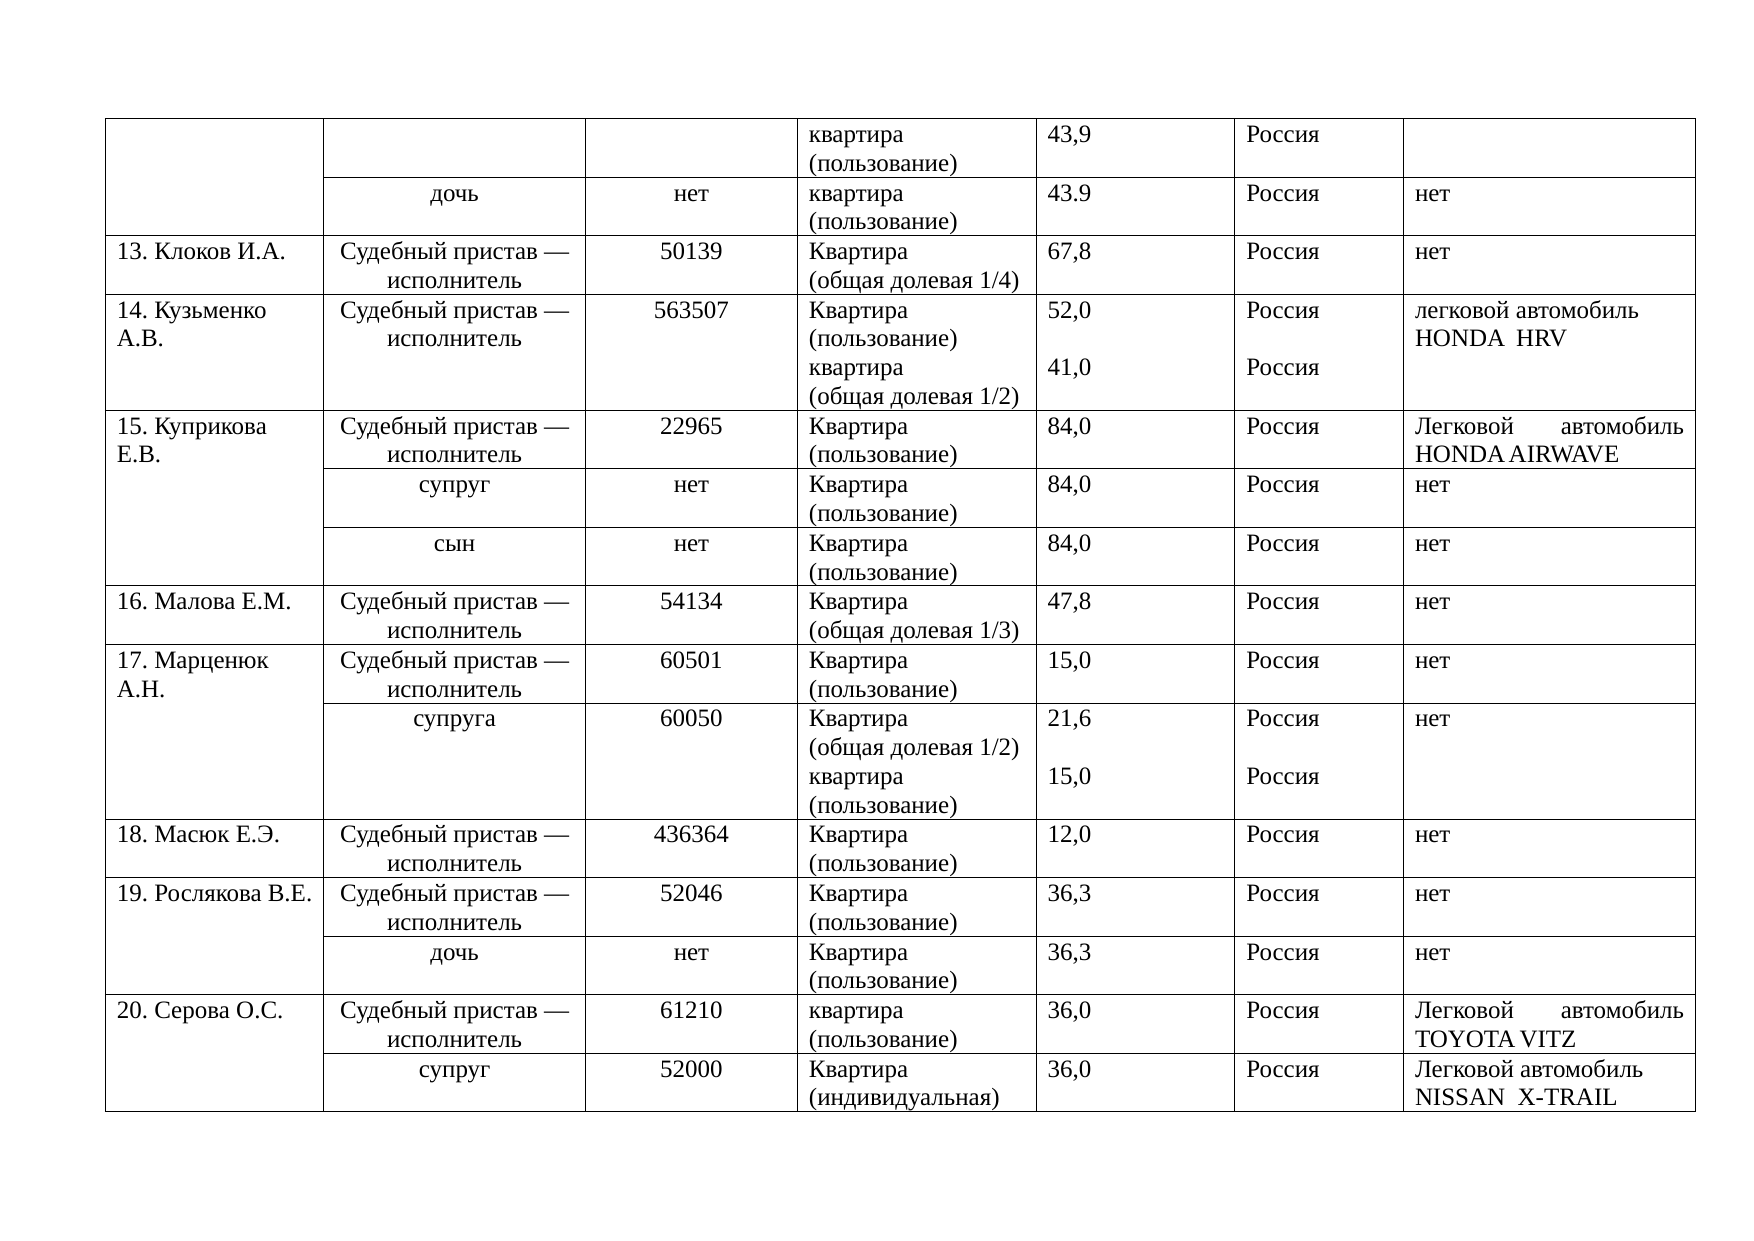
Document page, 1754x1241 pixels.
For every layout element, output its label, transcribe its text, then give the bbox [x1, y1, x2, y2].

table_cell 52,0 41,0 [1037, 295, 1234, 410]
table_cell Россия [1235, 937, 1403, 994]
table_cell Россия [1235, 236, 1403, 294]
table_cell нет [1404, 878, 1695, 936]
table_cell нет [1404, 469, 1695, 527]
table_cell [324, 119, 585, 177]
table_cell супруга [324, 704, 585, 818]
table_cell 60050 [586, 704, 797, 818]
table_cell 14. Кузьменко А.В. [106, 295, 323, 410]
table_cell 61210 [586, 995, 797, 1053]
table_cell Россия Россия [1235, 704, 1403, 818]
table_cell Судебный пристав — исполнитель [324, 586, 585, 644]
table_cell Квартира (пользование) [798, 937, 1036, 994]
table_cell дочь [324, 937, 585, 994]
table_cell Квартира (пользование) [798, 469, 1036, 527]
table_cell нет [1404, 645, 1695, 702]
table_cell Россия [1235, 645, 1403, 702]
table_cell 60501 [586, 645, 797, 702]
table_cell Квартира (пользование) [798, 820, 1036, 877]
table_cell 36,3 [1037, 878, 1234, 936]
table_cell 84,0 [1037, 469, 1234, 527]
table_cell нет [1404, 820, 1695, 877]
table_cell 18. Масюк Е.Э. [106, 820, 323, 877]
table_cell Россия [1235, 528, 1403, 585]
table_cell сын [324, 528, 585, 585]
table_cell 84,0 [1037, 411, 1234, 468]
table_cell [106, 119, 323, 235]
table_cell Квартира (общая долевая 1/2) квартира (пользование) [798, 704, 1036, 818]
table_cell Судебный пристав — исполнитель [324, 820, 585, 877]
table_cell Квартира (индивидуальная) [798, 1054, 1036, 1111]
table_cell 15. Куприкова Е.В. [106, 411, 323, 585]
table_cell нет [1404, 528, 1695, 585]
table_cell Судебный пристав — исполнитель [324, 411, 585, 468]
table_cell Легковой автомобиль TOYOTA VITZ [1404, 995, 1695, 1053]
table_cell легковой автомобиль HONDA HRV [1404, 295, 1695, 410]
table_cell квартира (пользование) [798, 178, 1036, 235]
table_cell 19. Рослякова В.Е. [106, 878, 323, 994]
table_cell нет [1404, 236, 1695, 294]
table_cell 54134 [586, 586, 797, 644]
table_cell Россия [1235, 178, 1403, 235]
table_cell Россия [1235, 119, 1403, 177]
table_cell Квартира (общая долевая 1/3) [798, 586, 1036, 644]
table_cell нет [586, 937, 797, 994]
table_cell Судебный пристав — исполнитель [324, 995, 585, 1053]
table_cell супруг [324, 1054, 585, 1111]
table_cell квартира (пользование) [798, 119, 1036, 177]
table_cell Россия [1235, 411, 1403, 468]
table_cell Легковой автомобиль HONDA AIRWAVE [1404, 411, 1695, 468]
table_cell Квартира (общая долевая 1/4) [798, 236, 1036, 294]
table_cell 21,6 15,0 [1037, 704, 1234, 818]
table_cell 15,0 [1037, 645, 1234, 702]
table_cell 22965 [586, 411, 797, 468]
table_cell Квартира (пользование) [798, 645, 1036, 702]
table_cell 36,0 [1037, 995, 1234, 1053]
table_cell 17. Марценюк А.Н. [106, 645, 323, 818]
table_cell нет [1404, 937, 1695, 994]
table_cell 436364 [586, 820, 797, 877]
table_cell квартира (пользование) [798, 995, 1036, 1053]
table_cell Россия [1235, 995, 1403, 1053]
table_cell Россия [1235, 820, 1403, 877]
table_cell 20. Серова О.С. [106, 995, 323, 1111]
table_cell 52046 [586, 878, 797, 936]
table_cell 36,3 [1037, 937, 1234, 994]
table_cell 12,0 [1037, 820, 1234, 877]
table_cell 43,9 [1037, 119, 1234, 177]
table_cell Квартира (пользование) [798, 411, 1036, 468]
table_cell [586, 119, 797, 177]
table_cell Россия [1235, 878, 1403, 936]
table_cell нет [1404, 586, 1695, 644]
table_cell нет [586, 469, 797, 527]
table_cell 43,9 [1037, 178, 1234, 235]
table_cell нет [1404, 704, 1695, 818]
table_cell Россия [1235, 586, 1403, 644]
table_cell 13. Клоков И.А. [106, 236, 323, 294]
table_cell нет [1404, 178, 1695, 235]
table_cell 36,0 [1037, 1054, 1234, 1111]
table_cell 84,0 [1037, 528, 1234, 585]
table_cell Судебный пристав — исполнитель [324, 878, 585, 936]
table_cell 47,8 [1037, 586, 1234, 644]
table_cell 16. Малова Е.М. [106, 586, 323, 644]
table_cell 50139 [586, 236, 797, 294]
table_cell Квартира (пользование) квартира (общая долевая 1/2) [798, 295, 1036, 410]
table_cell 52000 [586, 1054, 797, 1111]
table_cell Судебный пристав — исполнитель [324, 295, 585, 410]
table_cell супруг [324, 469, 585, 527]
table_cell Судебный пристав — исполнитель [324, 236, 585, 294]
table_cell Квартира (пользование) [798, 878, 1036, 936]
table_cell 563507 [586, 295, 797, 410]
table_cell Россия [1235, 1054, 1403, 1111]
table_cell дочь [324, 178, 585, 235]
table_cell Россия Россия [1235, 295, 1403, 410]
table_cell 67,8 [1037, 236, 1234, 294]
table_cell [1404, 119, 1695, 177]
table_cell Судебный пристав — исполнитель [324, 645, 585, 702]
table_cell нет [586, 528, 797, 585]
table_cell Легковой автомобиль NISSAN X-TRAIL [1404, 1054, 1695, 1111]
table_cell Квартира (пользование) [798, 528, 1036, 585]
table_cell нет [586, 178, 797, 235]
table_cell Россия [1235, 469, 1403, 527]
